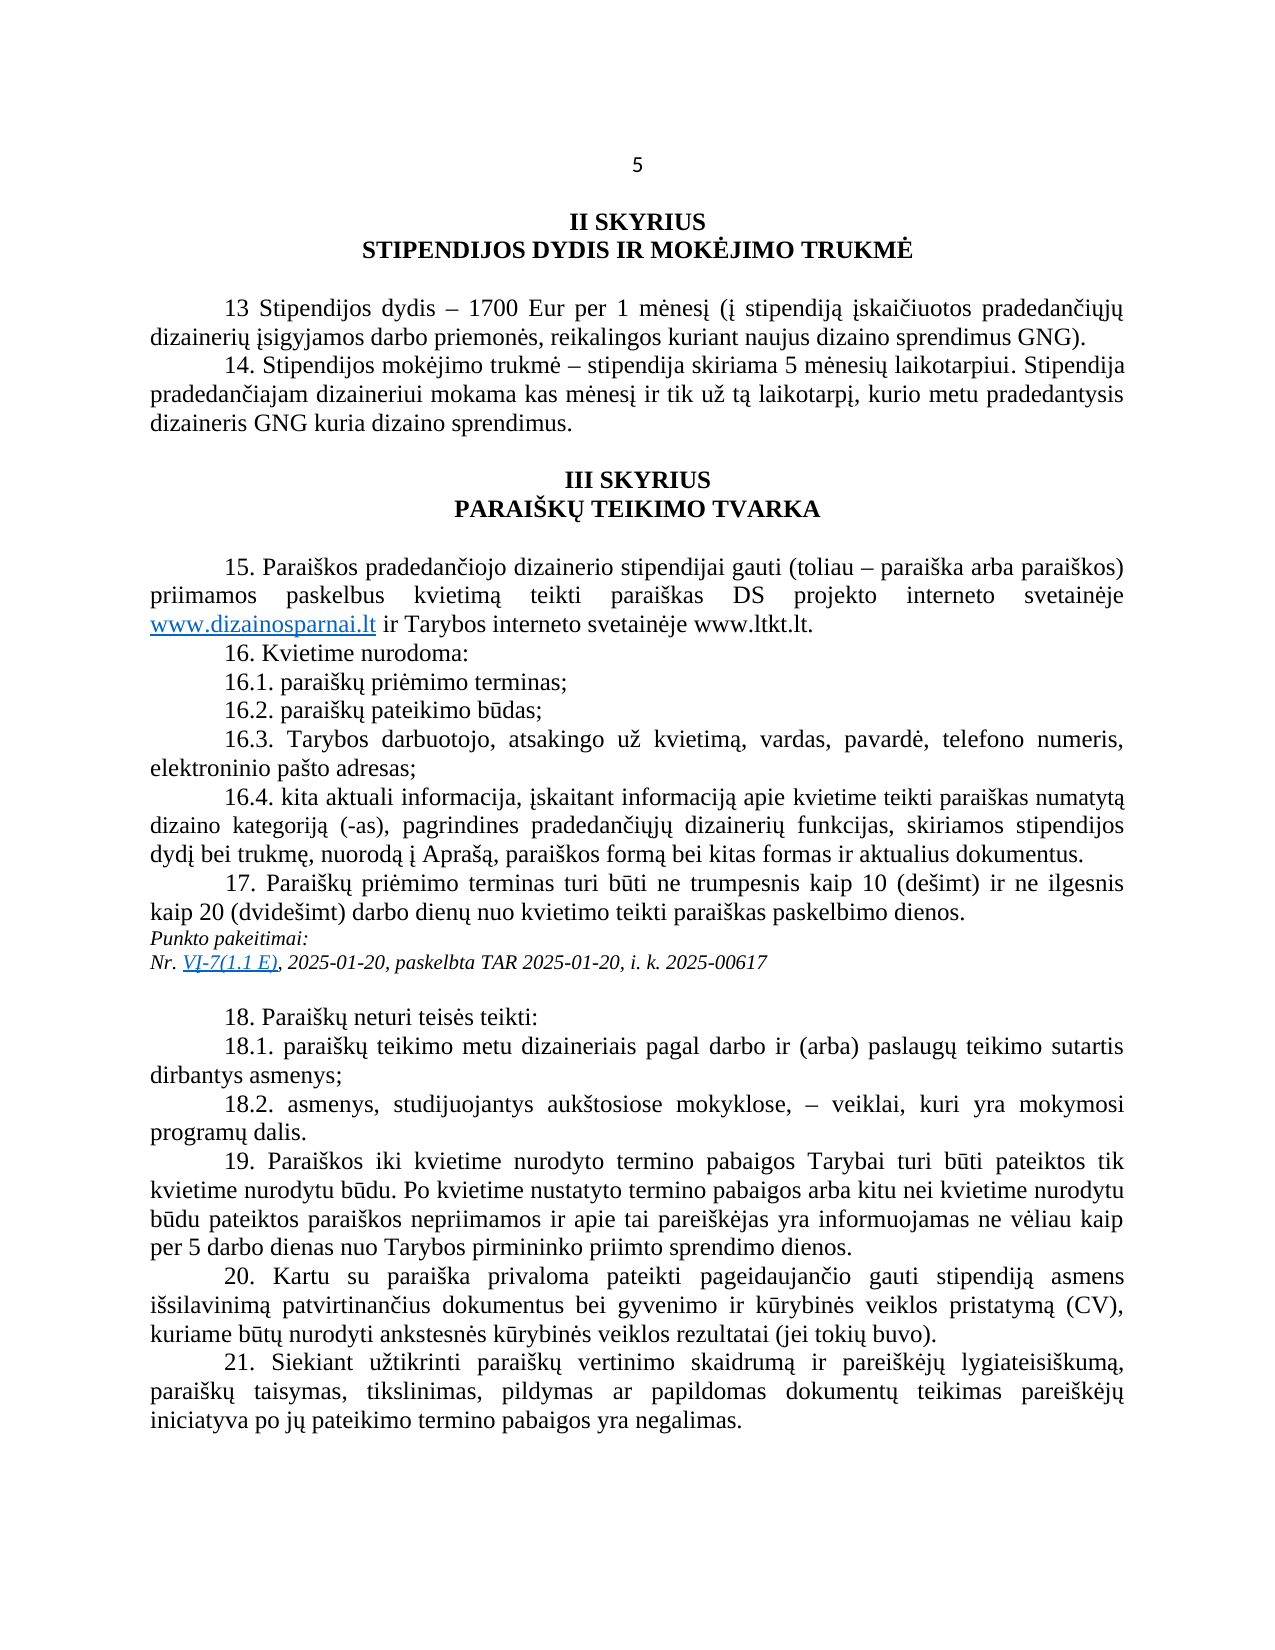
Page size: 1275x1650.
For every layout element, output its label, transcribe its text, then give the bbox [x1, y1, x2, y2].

text 18.1. paraiškų teikimo metu dizaineriais pagal darbo ir (arba) paslaugų teikimo sutartis dirbantys asmenys; [150, 1031, 1125, 1089]
text 13 Stipendijos dydis – 1700 Eur per 1 mėnesį (į stipendiją įskaičiuotos pradedančiųjų dizainerių įsigyjamos darbo priemonės, reikalingos kuriant naujus dizaino sprendimus GNG). [150, 293, 1125, 351]
text III SKYRIUS [150, 466, 1125, 494]
text 15. Paraiškos pradedančiojo dizainerio stipendijai gauti (toliau – paraiška arba paraiškos) priimamos paskelbus kvietimą teikti paraiškas DS projekto interneto svetainėje www.dizainosparnai.lt ir Tarybos interneto svetainėje www.ltkt.lt. [150, 552, 1125, 638]
text 17. Paraiškų priėmimo terminas turi būti ne trumpesnis kaip 10 (dešimt) ir ne ilgesnis kaip 20 (dvidešimt) darbo dienų nuo kvietimo teikti paraiškas paskelbimo dienos. [150, 868, 1125, 926]
text 16.4. kita aktuali informacija, įskaitant informaciją apie kvietime teikti paraiškas numatytą dizaino kategoriją (-as), pagrindines pradedančiųjų dizainerių funkcijas, skiriamos stipendijos dydį bei trukmę, nuorodą į Aprašą, paraiškos formą bei kitas formas ir aktualius dokumentus. [150, 782, 1125, 868]
text PARAIŠKŲ TEIKIMO TVARKA [150, 494, 1125, 523]
text 19. Paraiškos iki kvietime nurodyto termino pabaigos Tarybai turi būti pateiktos tik kvietime nurodytu būdu. Po kvietime nustatyto termino pabaigos arba kitu nei kvietime nurodytu būdu pateiktos paraiškos nepriimamos ir apie tai pareiškėjas yra informuojamas ne vėliau kaip per 5 darbo dienas nuo Tarybos pirmininko priimto sprendimo dienos. [150, 1146, 1125, 1261]
text STIPENDIJOS DYDIS IR mokėjimo TRUKMĖ [150, 236, 1125, 264]
text Punkto pakeitimai: [150, 926, 1125, 949]
text 21. Siekiant užtikrinti paraiškų vertinimo skaidrumą ir pareiškėjų lygiateisiškumą, paraiškų taisymas, tikslinimas, pildymas ar papildomas dokumentų teikimas pareiškėjų iniciatyva po jų pateikimo termino pabaigos yra negalimas. [150, 1347, 1125, 1434]
text 16. Kvietime nurodoma: [150, 638, 1125, 667]
text 18. Paraiškų neturi teisės teikti: [150, 1002, 1125, 1031]
text 16.3. Tarybos darbuotojo, atsakingo už kvietimą, vardas, pavardė, telefono numeris, elektroninio pašto adresas; [150, 724, 1125, 782]
text 14. Stipendijos mokėjimo trukmė – stipendija skiriama 5 mėnesių laikotarpiui. Stipendija pradedančiajam dizaineriui mokama kas mėnesį ir tik už tą laikotarpį, kurio metu pradedantysis dizaineris GNG kuria dizaino sprendimus. [150, 351, 1125, 437]
text 16.2. paraiškų pateikimo būdas; [150, 696, 1125, 724]
text 16.1. paraiškų priėmimo terminas; [150, 667, 1125, 696]
text Nr. VĮ-7(1.1 E), 2025-01-20, paskelbta TAR 2025-01-20, i. k. 2025-00617 [150, 949, 1125, 974]
text 18.2. asmenys, studijuojantys aukštosiose mokyklose, – veiklai, kuri yra mokymosi programų dalis. [150, 1089, 1125, 1146]
text 20. Kartu su paraiška privaloma pateikti pageidaujančio gauti stipendiją asmens išsilavinimą patvirtinančius dokumentus bei gyvenimo ir kūrybinės veiklos pristatymą (CV), kuriame būtų nurodyti ankstesnės kūrybinės veiklos rezultatai (jei tokių buvo). [150, 1261, 1125, 1347]
text II SKYRIUS [150, 207, 1125, 236]
